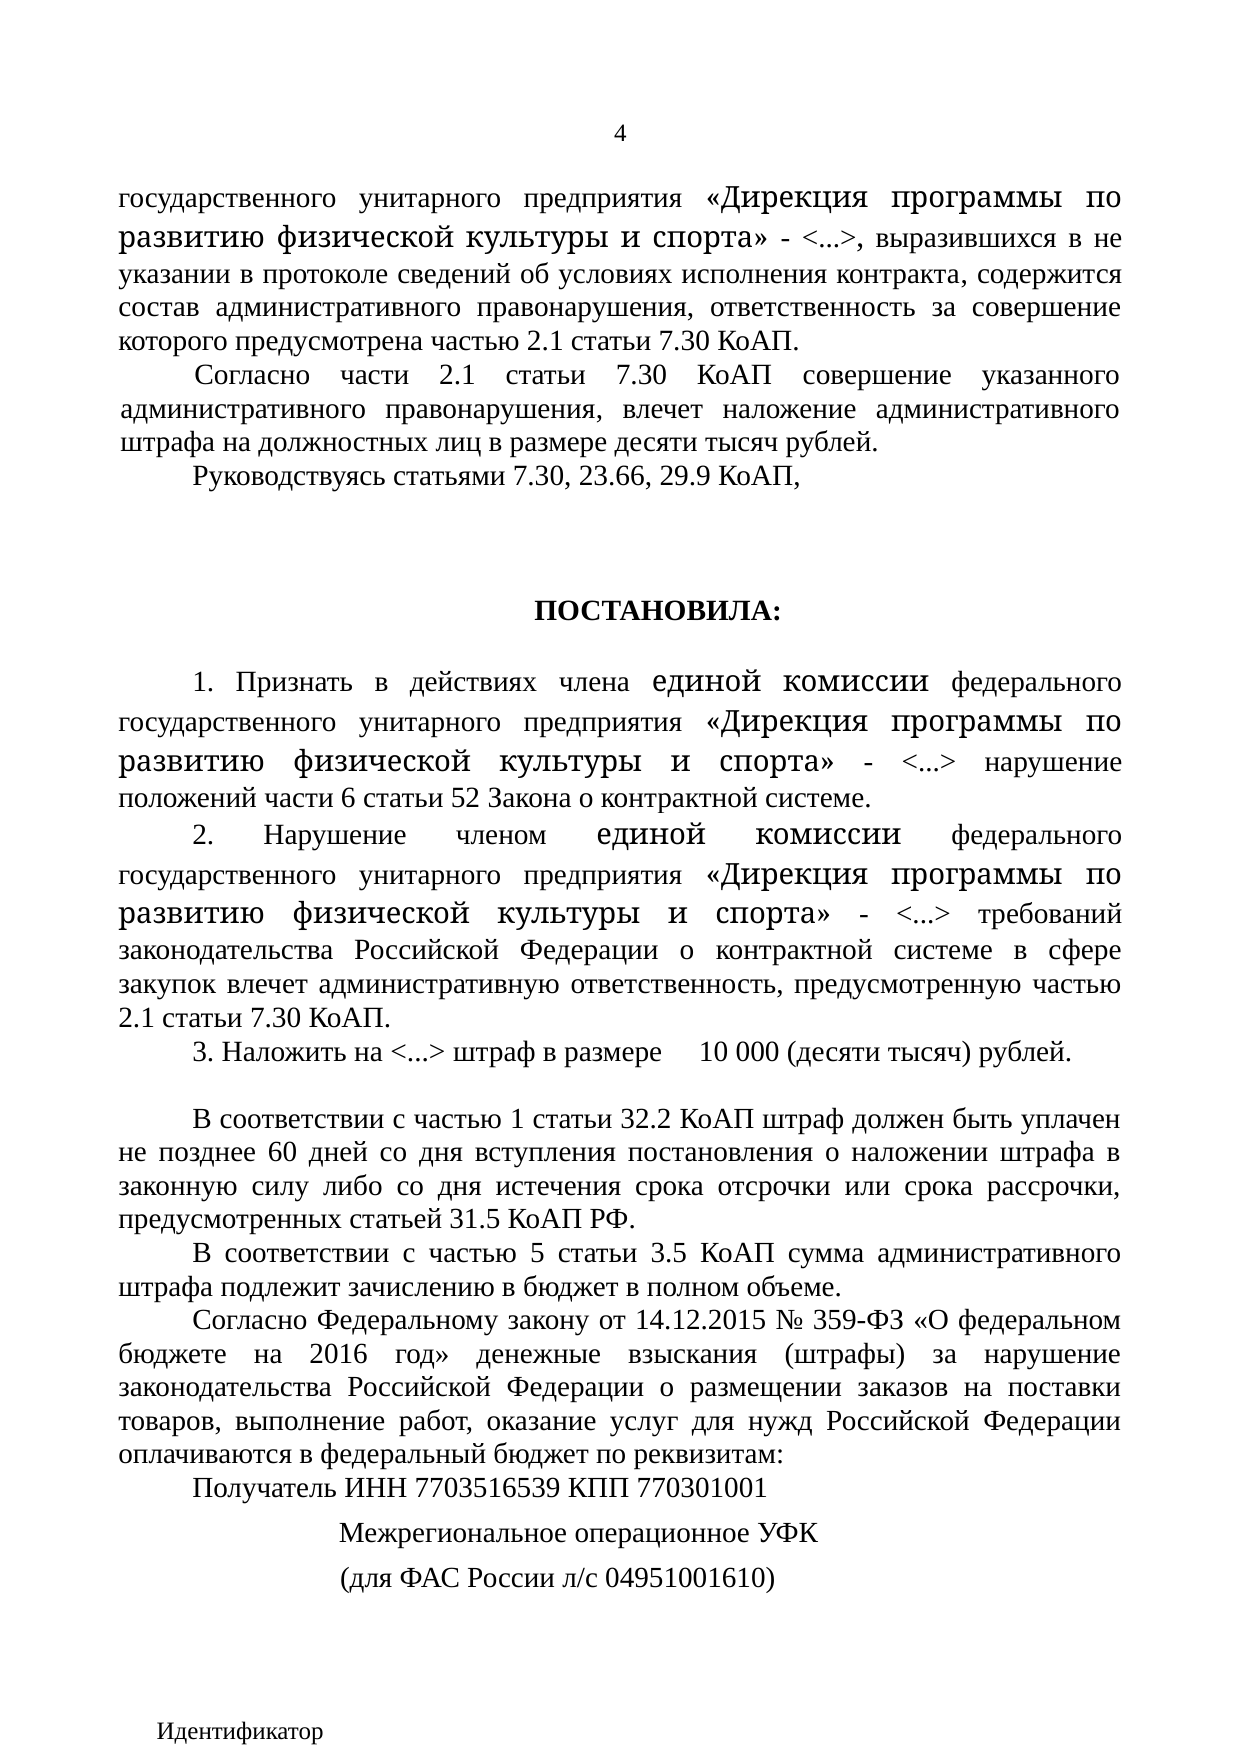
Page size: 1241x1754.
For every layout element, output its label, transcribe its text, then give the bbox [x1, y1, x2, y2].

text Согласно Федеральному закону от 14.12.2015 № 359-ФЗ «О федеральном бюджете на 2016 год» денежные взыскания (штрафы) за нарушение законодательства Российской Федерации о размещении заказов на поставки товаров, выполнение работ, оказание услуг для нужд Российской Федерации оплачиваются в федеральный бюджет по реквизитам: [118, 1302, 1122, 1470]
text (для ФАС России л/с 04951001610) [118, 1561, 1122, 1594]
text Согласно части 2.1 статьи 7.30 КоАП совершение указанного административного правонарушения, влечет наложение административного штрафа на должностных лиц в размере десяти тысяч рублей. [120, 357, 1120, 458]
text 2. Нарушение членом единой комиссии федерального государственного унитарного предприятия «Дирекция программы по развитию физической культуры и спорта» - <...> требований законодательства Российской Федерации о контрактной системе в сфере закупок влечет административную ответственность, предусмотренную частью 2.1 статьи 7.30 КоАП. [118, 813, 1122, 1034]
text государственного унитарного предприятия «Дирекция программы по развитию физической культуры и спорта» - <...>, выразившихся в не указании в протоколе сведений об условиях исполнения контракта, содержится состав административного правонарушения, ответственность за совершение которого предусмотрена частью 2.1 статьи 7.30 КоАП. [118, 176, 1122, 357]
text 3. Наложить на <...> штраф в размере 10 000 (десяти тысяч) рублей. [118, 1034, 1122, 1067]
text ПОСТАНОВИЛА: [118, 593, 1122, 627]
text В соответствии с частью 5 статьи 3.5 КоАП сумма административного штрафа подлежит зачислению в бюджет в полном объеме. [118, 1235, 1122, 1302]
text Получатель ИНН 7703516539 КПП 770301001 [118, 1470, 1122, 1503]
text В соответствии с частью 1 статьи 32.2 КоАП штраф должен быть уплачен не позднее 60 дней со дня вступления постановления о наложении штрафа в законную силу либо со дня истечения срока отсрочки или срока рассрочки, предусмотренных статьей 31.5 КоАП РФ. [118, 1101, 1122, 1235]
text Межрегиональное операционное УФК [118, 1515, 1122, 1549]
text 1. Признать в действиях члена единой комиссии федерального государственного унитарного предприятия «Дирекция программы по развитию физической культуры и спорта» - <...> нарушение положений части 6 статьи 52 Закона о контрактной системе. [118, 661, 1122, 813]
text Руководствуясь статьями 7.30, 23.66, 29.9 КоАП, [118, 458, 1122, 492]
